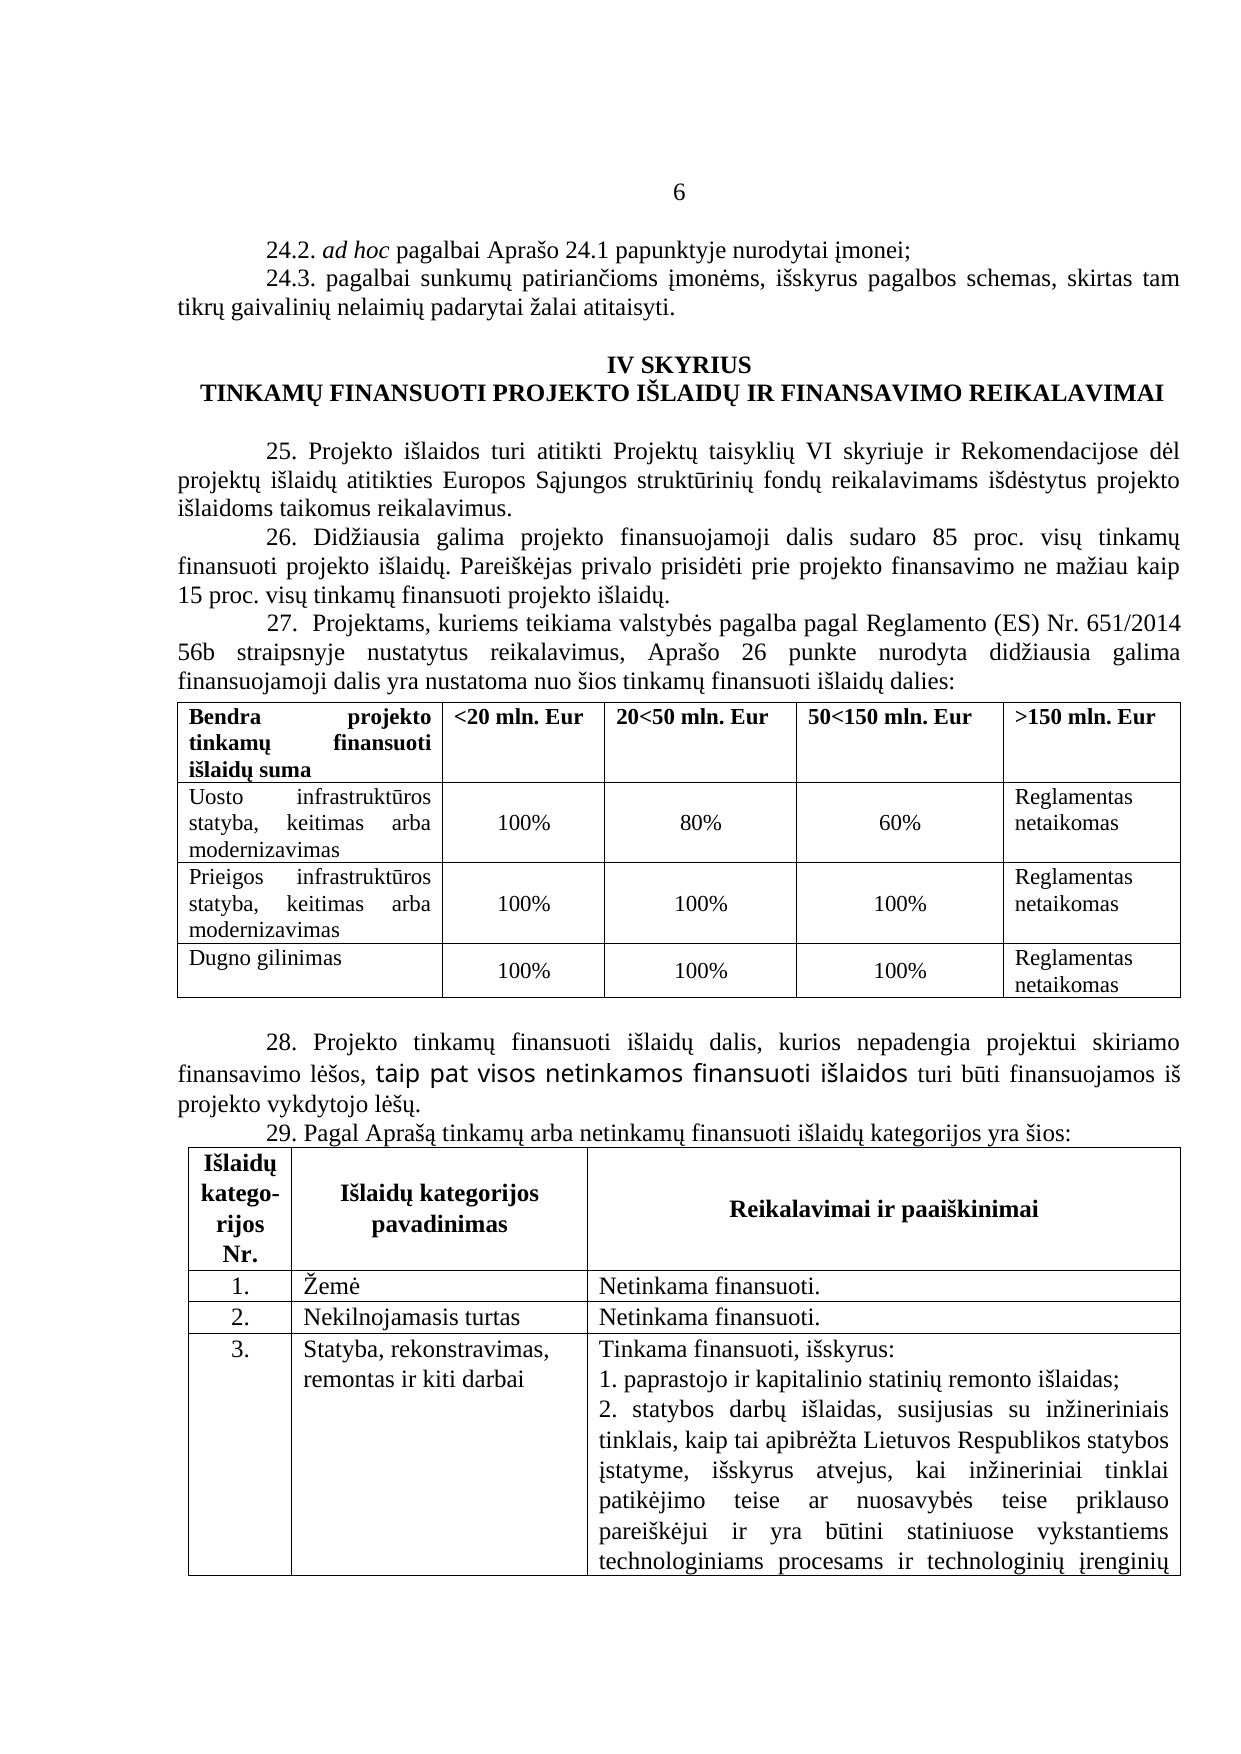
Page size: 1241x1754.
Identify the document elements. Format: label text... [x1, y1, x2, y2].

table_header Reikalavimai ir paaiškinimai [588, 1148, 1180, 1270]
table_header Bendra projekto tinkamų finansuoti išlaidų suma [178, 703, 442, 782]
table_header Išlaidų katego-rijos Nr. [189, 1148, 291, 1270]
table_cell 100% [797, 944, 1003, 997]
table_cell 80% [605, 783, 796, 862]
table_header 50<150 mln. Eur [797, 703, 1003, 782]
table_cell 100% [443, 863, 604, 943]
table_cell Dugno gilinimas [178, 944, 442, 997]
table_cell Tinkama finansuoti, išskyrus: 1. paprastojo ir kapitalinio statinių remonto išlaidas; 2. statybos darbų išlaidas, susijusias su inžineriniais tinklais, kaip tai apibrėžta Lietuvos Respublikos statybos įstatyme, išskyrus atvejus, kai inžineriniai tinklai patikėjimo teise ar nuosavybės teise priklauso pareiškėjui ir yra būtini statiniuose vykstantiems technologiniams procesams ir technologinių įrenginių [588, 1334, 1180, 1575]
table_cell 100% [443, 783, 604, 862]
table_header 20<50 mln. Eur [605, 703, 796, 782]
table_cell 100% [797, 863, 1003, 943]
table_cell 3. [189, 1334, 291, 1575]
text 25. Projekto išlaidos turi atitikti Projektų taisyklių VI skyriuje ir Rekomendacijose dėl projektų išlaidų atitikties Europos Sąjungos struktūrinių fondų reikalavimams išdėstytus projekto išlaidoms taikomus reikalavimus. [177, 436, 1181, 522]
text 28. Projekto tinkamų finansuoti išlaidų dalis, kurios nepadengia projektui skiriamo finansavimo lėšos, taip pat visos netinkamos finansuoti išlaidos turi būti finansuojamos iš projekto vykdytojo lėšų. [177, 1027, 1181, 1118]
table_cell Statyba, rekonstravimas, remontas ir kiti darbai [292, 1334, 587, 1575]
table_cell 2. [189, 1302, 291, 1333]
table_header <20 mln. Eur [443, 703, 604, 782]
table_cell 1. [189, 1271, 291, 1301]
text 29. Pagal Aprašą tinkamų arba netinkamų finansuoti išlaidų kategorijos yra šios: [177, 1118, 1181, 1147]
table_cell 100% [605, 944, 796, 997]
text IV SKYRIUS [177, 350, 1181, 378]
table_cell Uosto infrastruktūros statyba, keitimas arba modernizavimas [178, 783, 442, 862]
table_cell Žemė [292, 1271, 587, 1301]
table_cell Prieigos infrastruktūros statyba, keitimas arba modernizavimas [178, 863, 442, 943]
table_cell Reglamentas netaikomas [1004, 783, 1180, 862]
table_header Išlaidų kategorijos pavadinimas [292, 1148, 587, 1270]
text 26. Didžiausia galima projekto finansuojamoji dalis sudaro 85 proc. visų tinkamų finansuoti projekto išlaidų. Pareiškėjas privalo prisidėti prie projekto finansavimo ne mažiau kaip 15 proc. visų tinkamų finansuoti projekto išlaidų. [177, 522, 1181, 608]
table_cell 60% [797, 783, 1003, 862]
text 27. Projektams, kuriems teikiama valstybės pagalba pagal Reglamento (ES) Nr. 651/2014 56b straipsnyje nustatytus reikalavimus, Aprašo 26 punkte nurodyta didžiausia galima finansuojamoji dalis yra nustatoma nuo šios tinkamų finansuoti išlaidų dalies: [177, 608, 1181, 695]
table_cell 100% [605, 863, 796, 943]
table_cell Reglamentas netaikomas [1004, 863, 1180, 943]
text TINKAMŲ FINANSUOTI PROJEKTO IŠLAIDŲ IR FINANSAVIMO REIKALAVIMAI [177, 378, 1181, 407]
text 24.3. pagalbai sunkumų patiriančioms įmonėms, išskyrus pagalbos schemas, skirtas tam tikrų gaivalinių nelaimių padarytai žalai atitaisyti. [177, 263, 1181, 321]
table_cell 100% [443, 944, 604, 997]
table_cell Reglamentas netaikomas [1004, 944, 1180, 997]
text 24.2. ad hoc pagalbai Aprašo 24.1 papunktyje nurodytai įmonei; [177, 235, 1181, 263]
table_cell Nekilnojamasis turtas [292, 1302, 587, 1333]
table_cell Netinkama finansuoti. [588, 1271, 1180, 1301]
table_cell Netinkama finansuoti. [588, 1302, 1180, 1333]
table_header >150 mln. Eur [1004, 703, 1180, 782]
